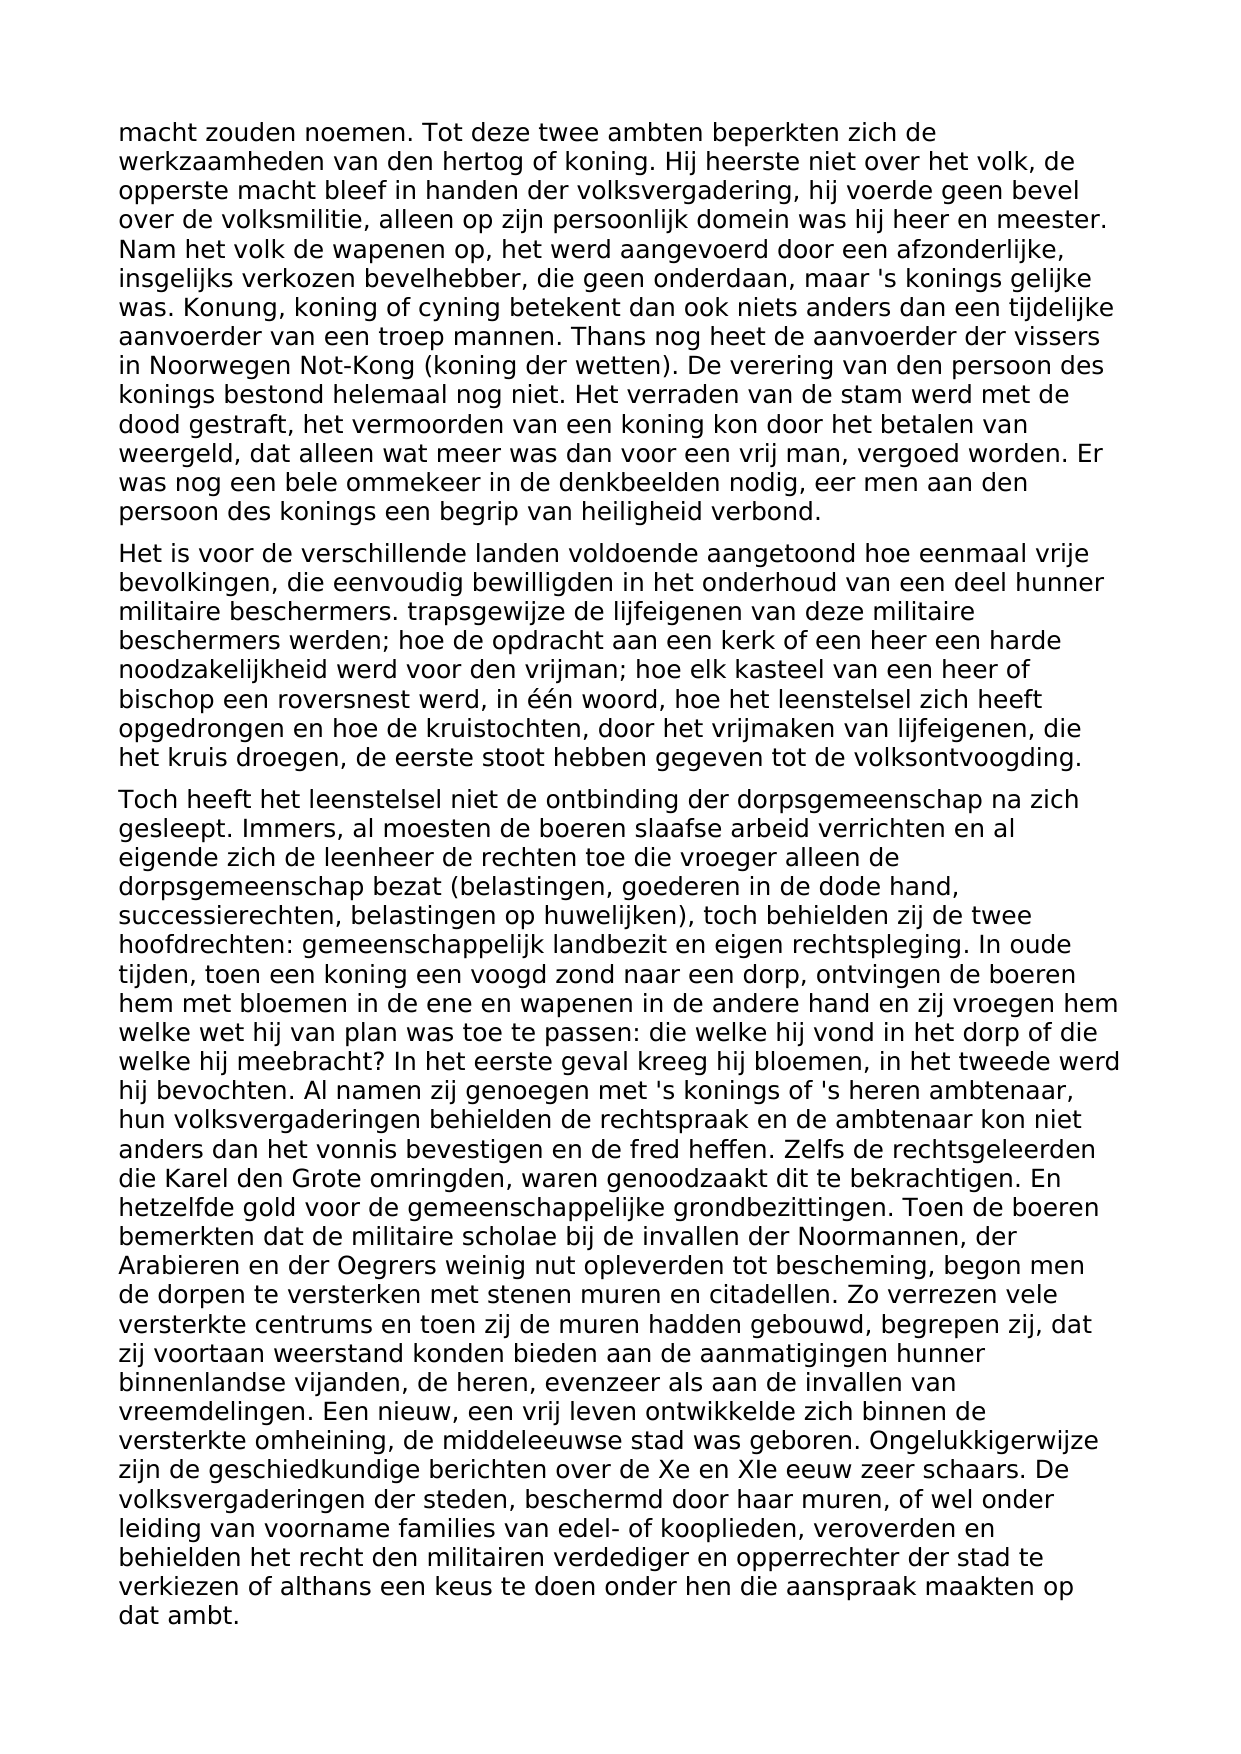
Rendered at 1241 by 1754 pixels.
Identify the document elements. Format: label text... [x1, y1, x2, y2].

text macht zouden noemen. Tot deze twee ambten beperkten zich de werkzaamheden van den hertog of koning. Hij heerste niet over het volk, de opperste macht bleef in handen der volksvergadering, hij voerde geen bevel over de volksmilitie, alleen op zijn persoonlijk domein was hij heer en meester. Nam het volk de wapenen op, het werd aangevoerd door een afzonderlijke, insgelijks verkozen bevelhebber, die geen onderdaan, maar 's konings gelijke was. Konung, koning of cyning betekent dan ook niets anders dan een tijdelijke aanvoerder van een troep mannen. Thans nog heet de aanvoerder der vissers in Noorwegen Not-Kong (koning der wetten). De verering van den persoon des konings bestond helemaal nog niet. Het verraden van de stam werd met de dood gestraft, het vermoorden van een koning kon door het betalen van weergeld, dat alleen wat meer was dan voor een vrij man, vergoed worden. Er was nog een bele ommekeer in de denkbeelden nodig, eer men aan den persoon des konings een begrip van heiligheid verbond. [118, 118, 1122, 526]
text Het is voor de verschillende landen voldoende aangetoond hoe eenmaal vrije bevolkingen, die eenvoudig bewilligden in het onderhoud van een deel hunner militaire beschermers. trapsgewijze de lijfeigenen van deze militaire beschermers werden; hoe de opdracht aan een kerk of een heer een harde noodzakelijkheid werd voor den vrijman; hoe elk kasteel van een heer of bischop een roversnest werd, in één woord, hoe het leenstelsel zich heeft opgedrongen en hoe de kruistochten, door het vrijmaken van lijfeigenen, die het kruis droegen, de eerste stoot hebben gegeven tot de volksontvoogding. [118, 539, 1122, 772]
text Toch heeft het leenstelsel niet de ontbinding der dorpsgemeenschap na zich gesleept. Immers, al moesten de boeren slaafse arbeid verrichten en al eigende zich de leenheer de rechten toe die vroeger alleen de dorpsgemeenschap bezat (belastingen, goederen in de dode hand, successierechten, belastingen op huwelijken), toch behielden zij de twee hoofdrechten: gemeenschappelijk landbezit en eigen rechtspleging. In oude tijden, toen een koning een voogd zond naar een dorp, ontvingen de boeren hem met bloemen in de ene en wapenen in de andere hand en zij vroegen hem welke wet hij van plan was toe te passen: die welke hij vond in het dorp of die welke hij meebracht? In het eerste geval kreeg hij bloemen, in het tweede werd hij bevochten. Al namen zij genoegen met 's konings of 's heren ambtenaar, hun volksvergaderingen behielden de rechtspraak en de ambtenaar kon niet anders dan het vonnis bevestigen en de fred heffen. Zelfs de rechtsgeleerden die Karel den Grote omringden, waren genoodzaakt dit te bekrachtigen. En hetzelfde gold voor de gemeenschappelijke grondbezittingen. Toen de boeren bemerkten dat de militaire scholae bij de invallen der Noormannen, der Arabieren en der Oegrers weinig nut opleverden tot bescheming, begon men de dorpen te versterken met stenen muren en citadellen. Zo verrezen vele versterkte centrums en toen zij de muren hadden gebouwd, begrepen zij, dat zij voortaan weerstand konden bieden aan de aanmatigingen hunner binnenlandse vijanden, de heren, evenzeer als aan de invallen van vreemdelingen. Een nieuw, een vrij leven ontwikkelde zich binnen de versterkte omheining, de middeleeuwse stad was geboren. Ongelukkigerwijze zijn de geschiedkundige berichten over de Xe en XIe eeuw zeer schaars. De volksvergaderingen der steden, beschermd door haar muren, of wel onder leiding van voorname families van edel- of kooplieden, veroverden en behielden het recht den militairen verdediger en opperrechter der stad te verkiezen of althans een keus te doen onder hen die aanspraak maakten op dat ambt. [118, 785, 1122, 1631]
